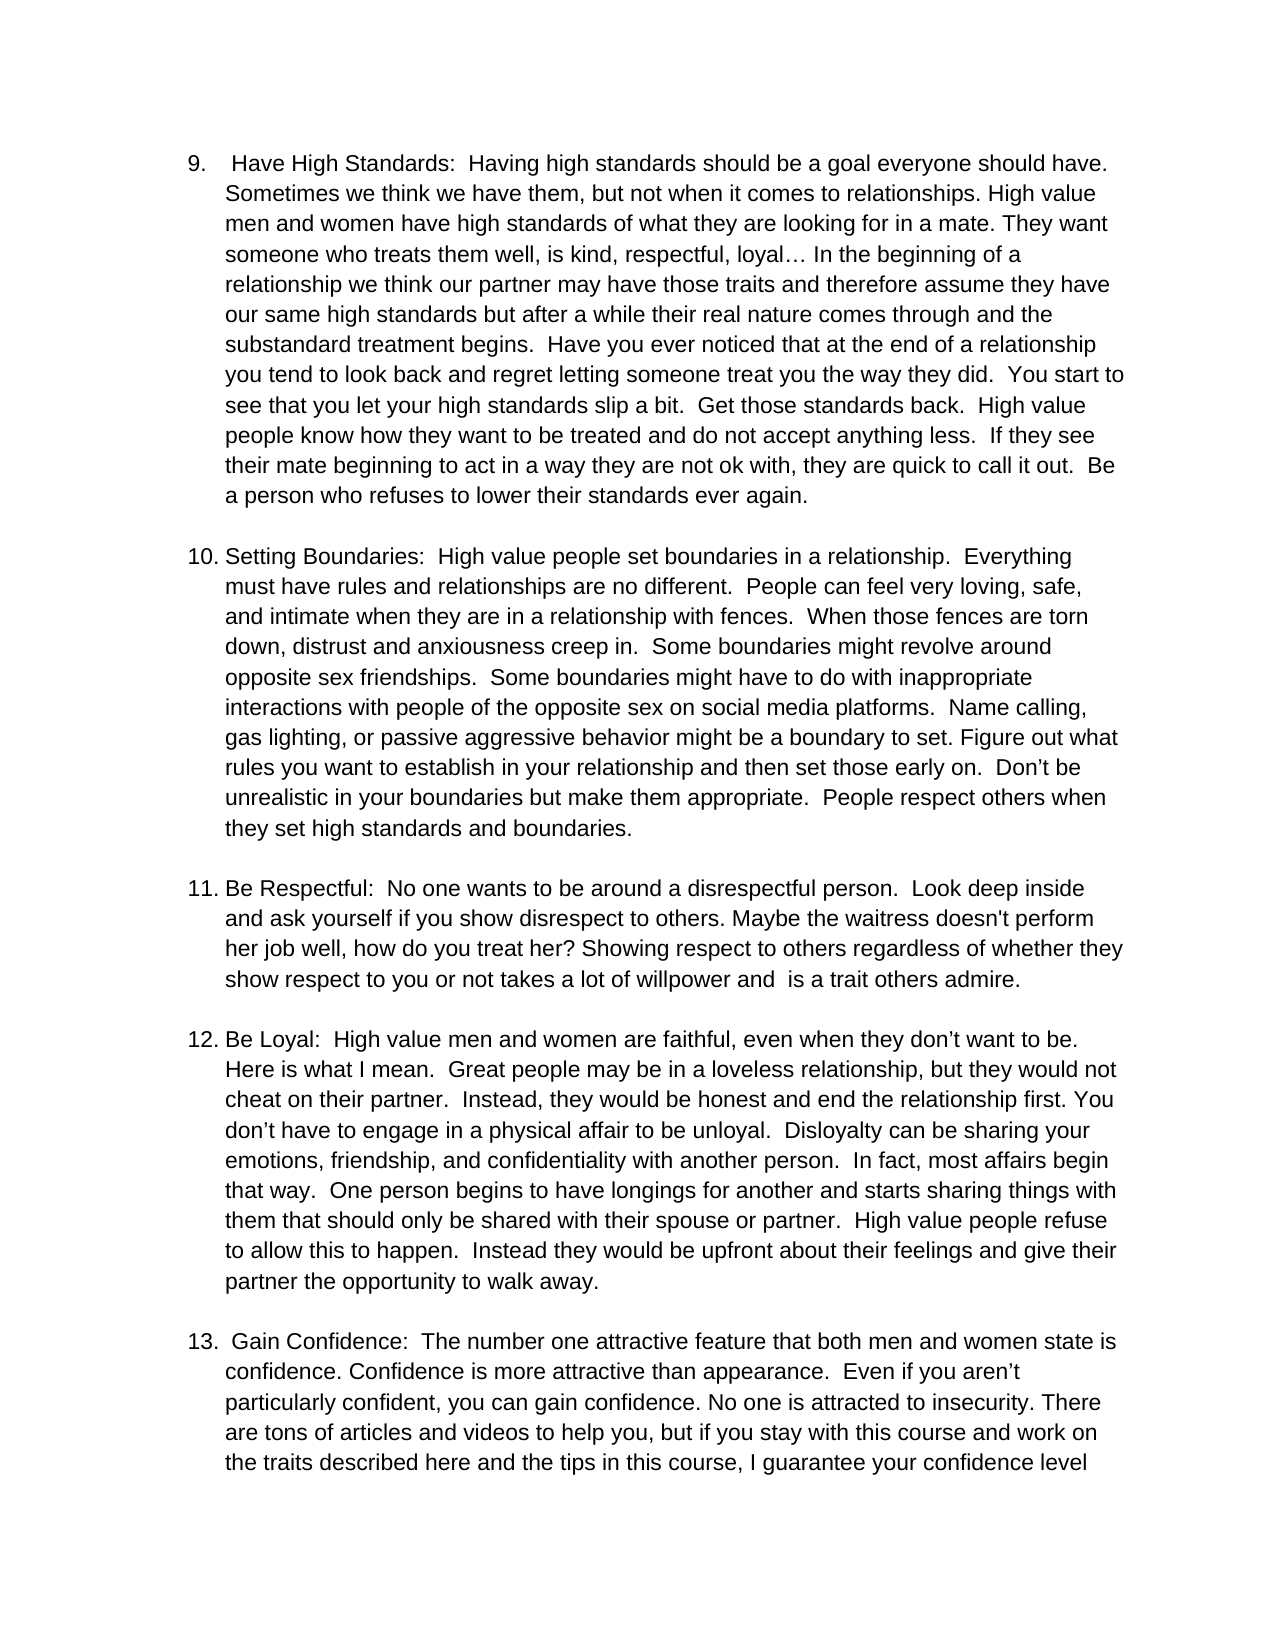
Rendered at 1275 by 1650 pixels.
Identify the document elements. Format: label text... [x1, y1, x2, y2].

list Be Respectful: No one wants to be around a disrespectful person. Look deep inside and ask yourself if you show disrespect to others. Maybe the waitress doesn't perform her job well, how do you treat her? Showing respect to others regardless of whether they show respect to you or not takes a lot of willpower and is a trait others admire. [187, 875, 1125, 992]
list Gain Confidence: The number one attractive feature that both men and women state is confidence. Confidence is more attractive than appearance. Even if you aren’t particularly confident, you can gain confidence. No one is attracted to insecurity. There are tons of articles and videos to help you, but if you stay with this course and work on the traits described here and the tips in this course, I guarantee your confidence level [187, 1328, 1125, 1475]
list Setting Boundaries: High value people set boundaries in a relationship. Everything must have rules and relationships are no different. People can feel very loving, safe, and intimate when they are in a relationship with fences. When those fences are torn down, distrust and anxiousness creep in. Some boundaries might revolve around opposite sex friendships. Some boundaries might have to do with inappropriate interactions with people of the opposite sex on social media platforms. Name calling, gas lighting, or passive aggressive behavior might be a boundary to set. Figure out what rules you want to establish in your relationship and then set those early on. Don’t be unrealistic in your boundaries but make them appropriate. People respect others when they set high standards and boundaries. [187, 543, 1125, 841]
list Be Loyal: High value men and women are faithful, even when they don’t want to be. Here is what I mean. Great people may be in a loveless relationship, but they would not cheat on their partner. Instead, they would be honest and end the relationship first. You don’t have to engage in a physical affair to be unloyal. Disloyalty can be sharing your emotions, friendship, and confidentiality with another person. In fact, most affairs begin that way. One person begins to have longings for another and starts sharing things with them that should only be shared with their spouse or partner. High value people refuse to allow this to happen. Instead they would be upfront about their feelings and give their partner the opportunity to walk away. [187, 1026, 1125, 1294]
list Have High Standards: Having high standards should be a goal everyone should have. Sometimes we think we have them, but not when it comes to relationships. High value men and women have high standards of what they are looking for in a mate. They want someone who treats them well, is kind, respectful, loyal… In the beginning of a relationship we think our partner may have those traits and therefore assume they have our same high standards but after a while their real nature comes through and the substandard treatment begins. Have you ever noticed that at the end of a relationship you tend to look back and regret letting someone treat you the way they did. You start to see that you let your high standards slip a bit. Get those standards back. High value people know how they want to be treated and do not accept anything less. If they see their mate beginning to act in a way they are not ok with, they are quick to call it out. Be a person who refuses to lower their standards ever again. [187, 150, 1125, 509]
